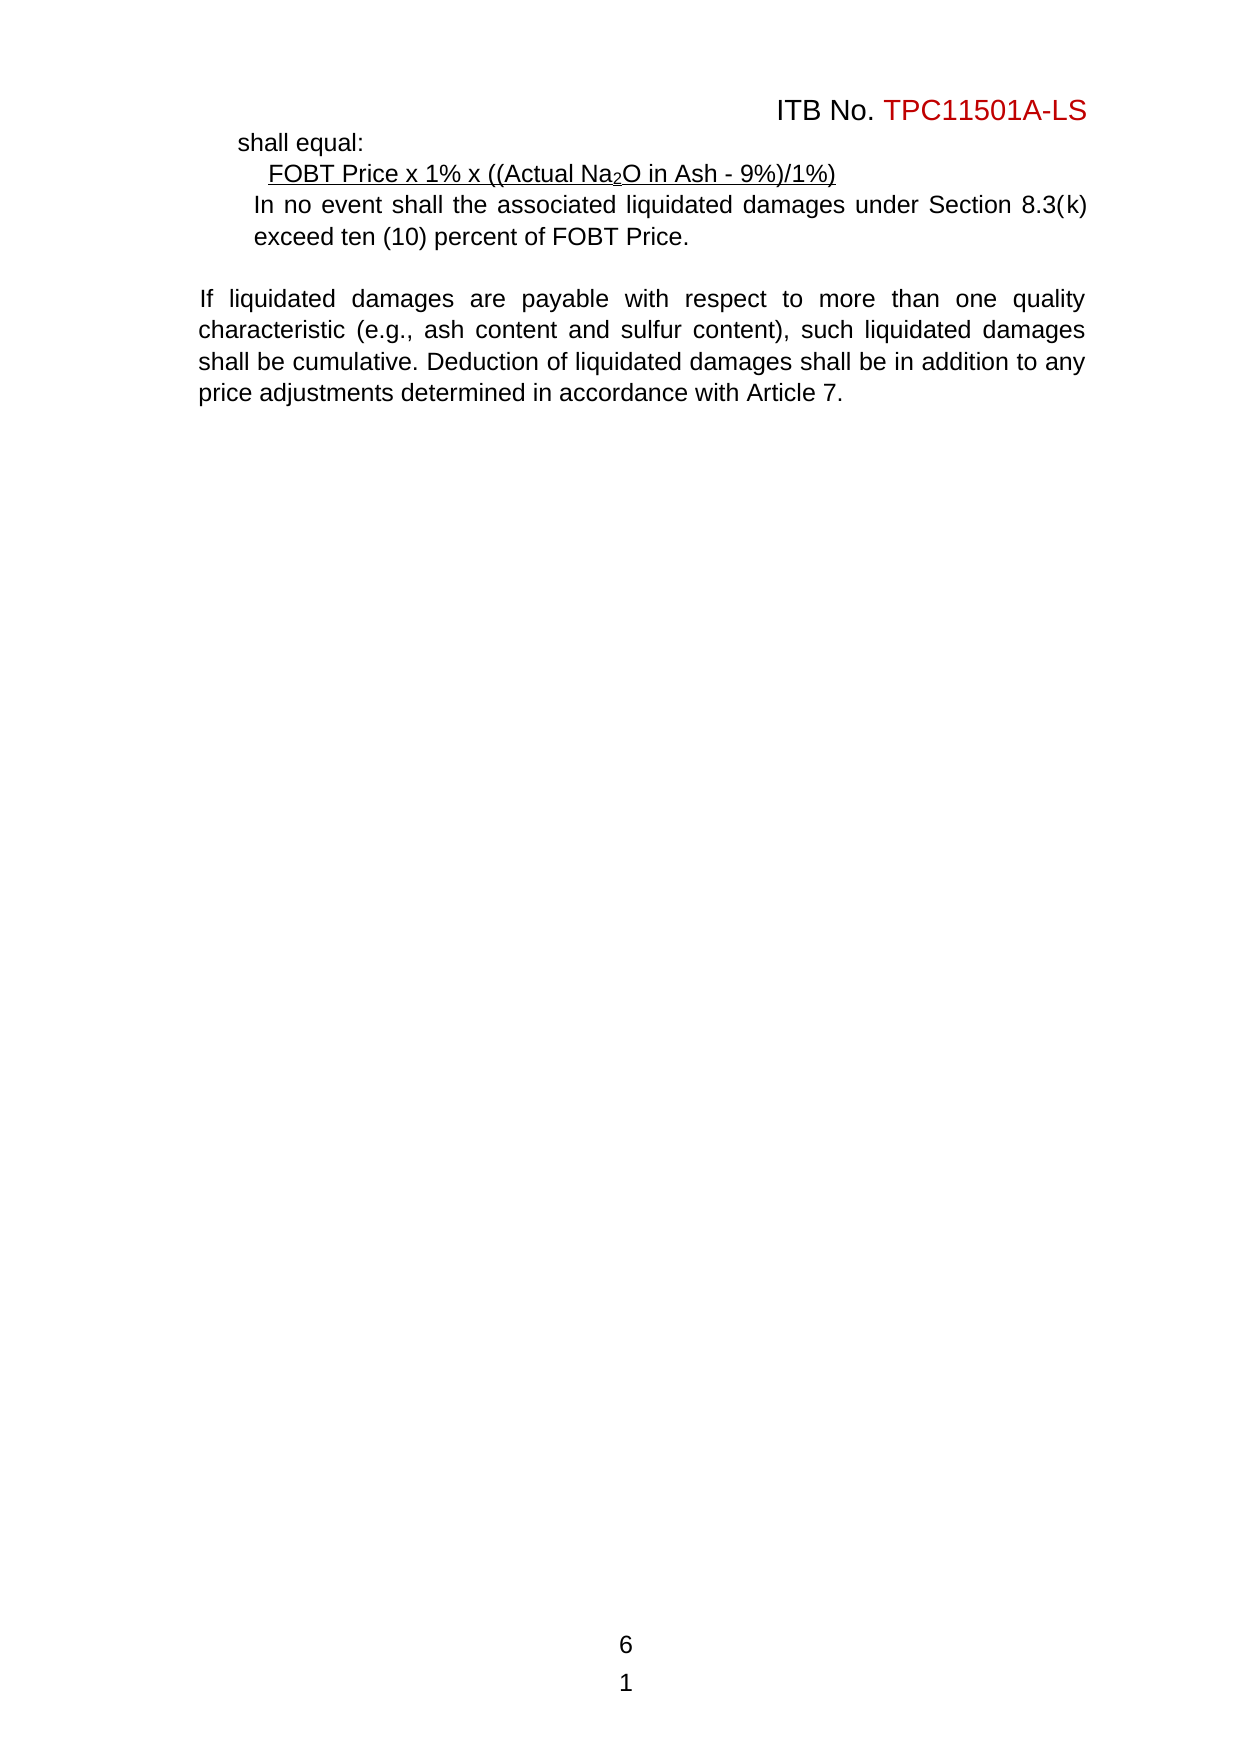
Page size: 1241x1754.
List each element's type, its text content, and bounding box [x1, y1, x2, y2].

text If liquidated damages are payable with respect to more than one quality characteristic (e.g., ash content and sulfur content), such liquidated damages shall be cumulative. Deduction of liquidated damages shall be in addition to any price adjustments determined in accordance with Article 7. [198, 282, 1087, 407]
text In no event shall the associated liquidated damages under Section 8.3(k) exceed ten (10) percent of FOBT Price. [253, 189, 1087, 251]
text FOBT Price x 1% x ((Actual Na2O in Ash - 9%)/1%) [244, 157, 1087, 189]
text shall equal: [200, 126, 1087, 157]
